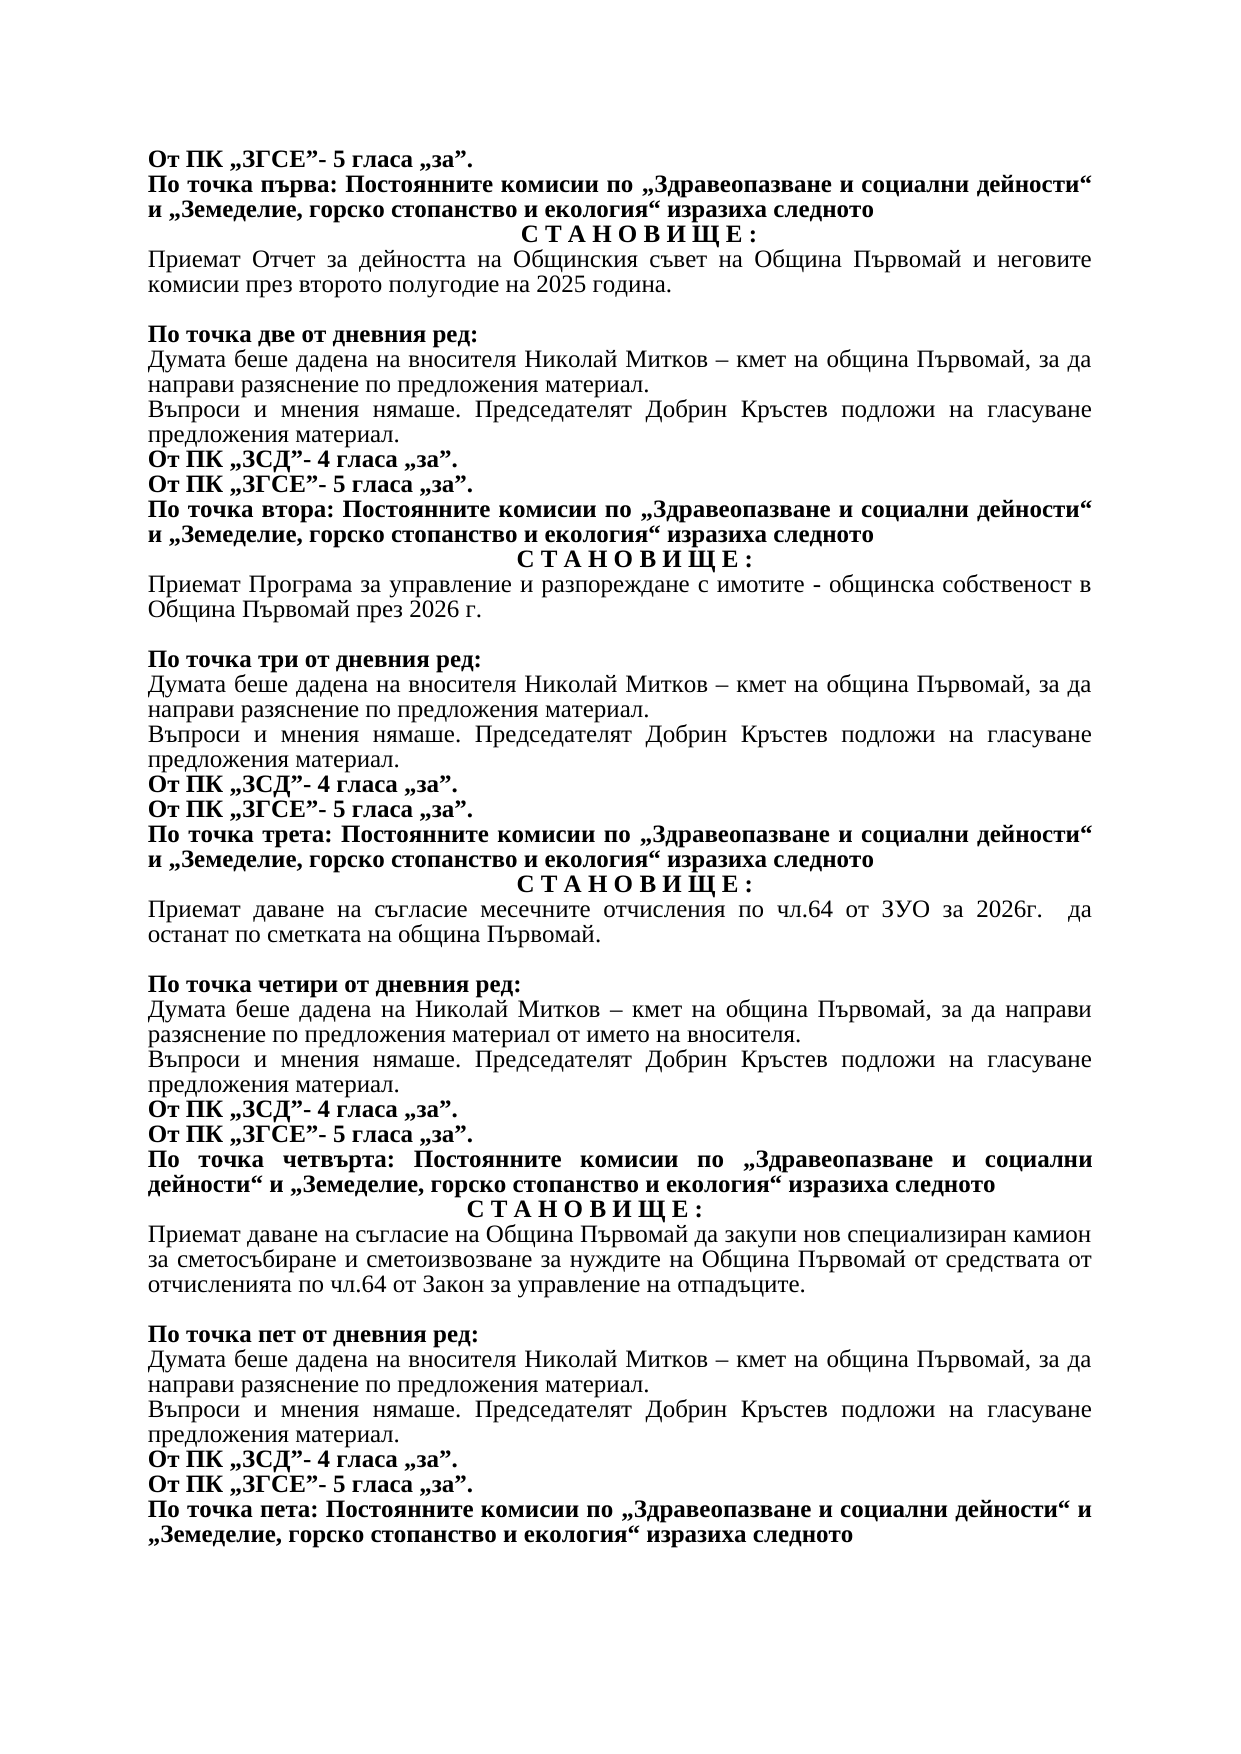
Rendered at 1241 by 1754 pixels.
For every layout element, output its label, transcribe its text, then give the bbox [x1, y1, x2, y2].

text Въпроси и мнения нямаше. Председателят Добрин Кръстев подложи на гласуване предложения материал. [148, 1398, 1093, 1448]
text От ПК „ЗГСЕ”- 5 гласа „за”. [148, 798, 1093, 823]
text От ПК „ЗГСЕ”- 5 гласа „за”. [148, 148, 1093, 173]
text От ПК „ЗГСЕ”- 5 гласа „за”. [148, 1473, 1093, 1498]
text По точка три от дневния ред: [148, 648, 1093, 673]
text От ПК „ЗСД”- 4 гласа „за”. [148, 448, 1093, 473]
text Въпроси и мнения нямаше. Председателят Добрин Кръстев подложи на гласуване предложения материал. [148, 1048, 1093, 1098]
text От ПК „ЗСД”- 4 гласа „за”. [148, 773, 1093, 798]
text Думата беше дадена на вносителя Николай Митков – кмет на община Първомай, за да направи разяснение по предложения материал. [148, 348, 1093, 398]
text От ПК „ЗГСЕ”- 5 гласа „за”. [148, 473, 1093, 498]
text Приемат даване на съгласие на Община Първомай да закупи нов специализиран камион за сметосъбиране и сметоизвозване за нуждите на Община Първомай от средствата от отчисленията по чл.64 от Закон за управление на отпадъците. [148, 1223, 1093, 1298]
text С Т А Н О В И Щ Е : [148, 548, 1093, 573]
text По точка първа: Постоянните комисии по „Здравеопазване и социални дейности“ и „Земеделие, горско стопанство и екология“ изразиха следното [148, 173, 1093, 223]
text По точка втора: Постоянните комисии по „Здравеопазване и социални дейности“ и „Земеделие, горско стопанство и екология“ изразиха следното [148, 498, 1093, 548]
text С Т А Н О В И Щ Е : [148, 223, 1093, 248]
text По точка трета: Постоянните комисии по „Здравеопазване и социални дейности“ и „Земеделие, горско стопанство и екология“ изразиха следното [148, 823, 1093, 873]
text С Т А Н О В И Щ Е : [148, 873, 1093, 898]
text Приемат Отчет за дейността на Общинския съвет на Община Първомай и неговите комисии през второто полугодие на 2025 година. [148, 248, 1093, 298]
text По точка четвърта: Постоянните комисии по „Здравеопазване и социални дейности“ и „Земеделие, горско стопанство и екология“ изразиха следното [148, 1148, 1093, 1198]
text С Т А Н О В И Щ Е : [148, 1198, 1093, 1223]
text Думата беше дадена на вносителя Николай Митков – кмет на община Първомай, за да направи разяснение по предложения материал. [148, 673, 1093, 723]
text Въпроси и мнения нямаше. Председателят Добрин Кръстев подложи на гласуване предложения материал. [148, 398, 1093, 448]
text Думата беше дадена на вносителя Николай Митков – кмет на община Първомай, за да направи разяснение по предложения материал. [148, 1348, 1093, 1398]
text От ПК „ЗГСЕ”- 5 гласа „за”. [148, 1123, 1093, 1148]
text Приемат Програма за управление и разпореждане с имотите - общинска собственост в Община Първомай през 2026 г. [148, 573, 1093, 623]
text Въпроси и мнения нямаше. Председателят Добрин Кръстев подложи на гласуване предложения материал. [148, 723, 1093, 773]
text По точка две от дневния ред: [148, 323, 1093, 348]
text От ПК „ЗСД”- 4 гласа „за”. [148, 1448, 1093, 1473]
text Приемат даване на съгласие месечните отчисления по чл.64 от ЗУО за 2026г. да останат по сметката на община Първомай. [148, 898, 1093, 948]
text По точка пет от дневния ред: [148, 1323, 1093, 1348]
text От ПК „ЗСД”- 4 гласа „за”. [148, 1098, 1093, 1123]
text По точка четири от дневния ред: [148, 973, 1093, 998]
text Думата беше дадена на Николай Митков – кмет на община Първомай, за да направи разяснение по предложения материал от името на вносителя. [148, 998, 1093, 1048]
text По точка пета: Постоянните комисии по „Здравеопазване и социални дейности“ и „Земеделие, горско стопанство и екология“ изразиха следното [148, 1498, 1093, 1548]
